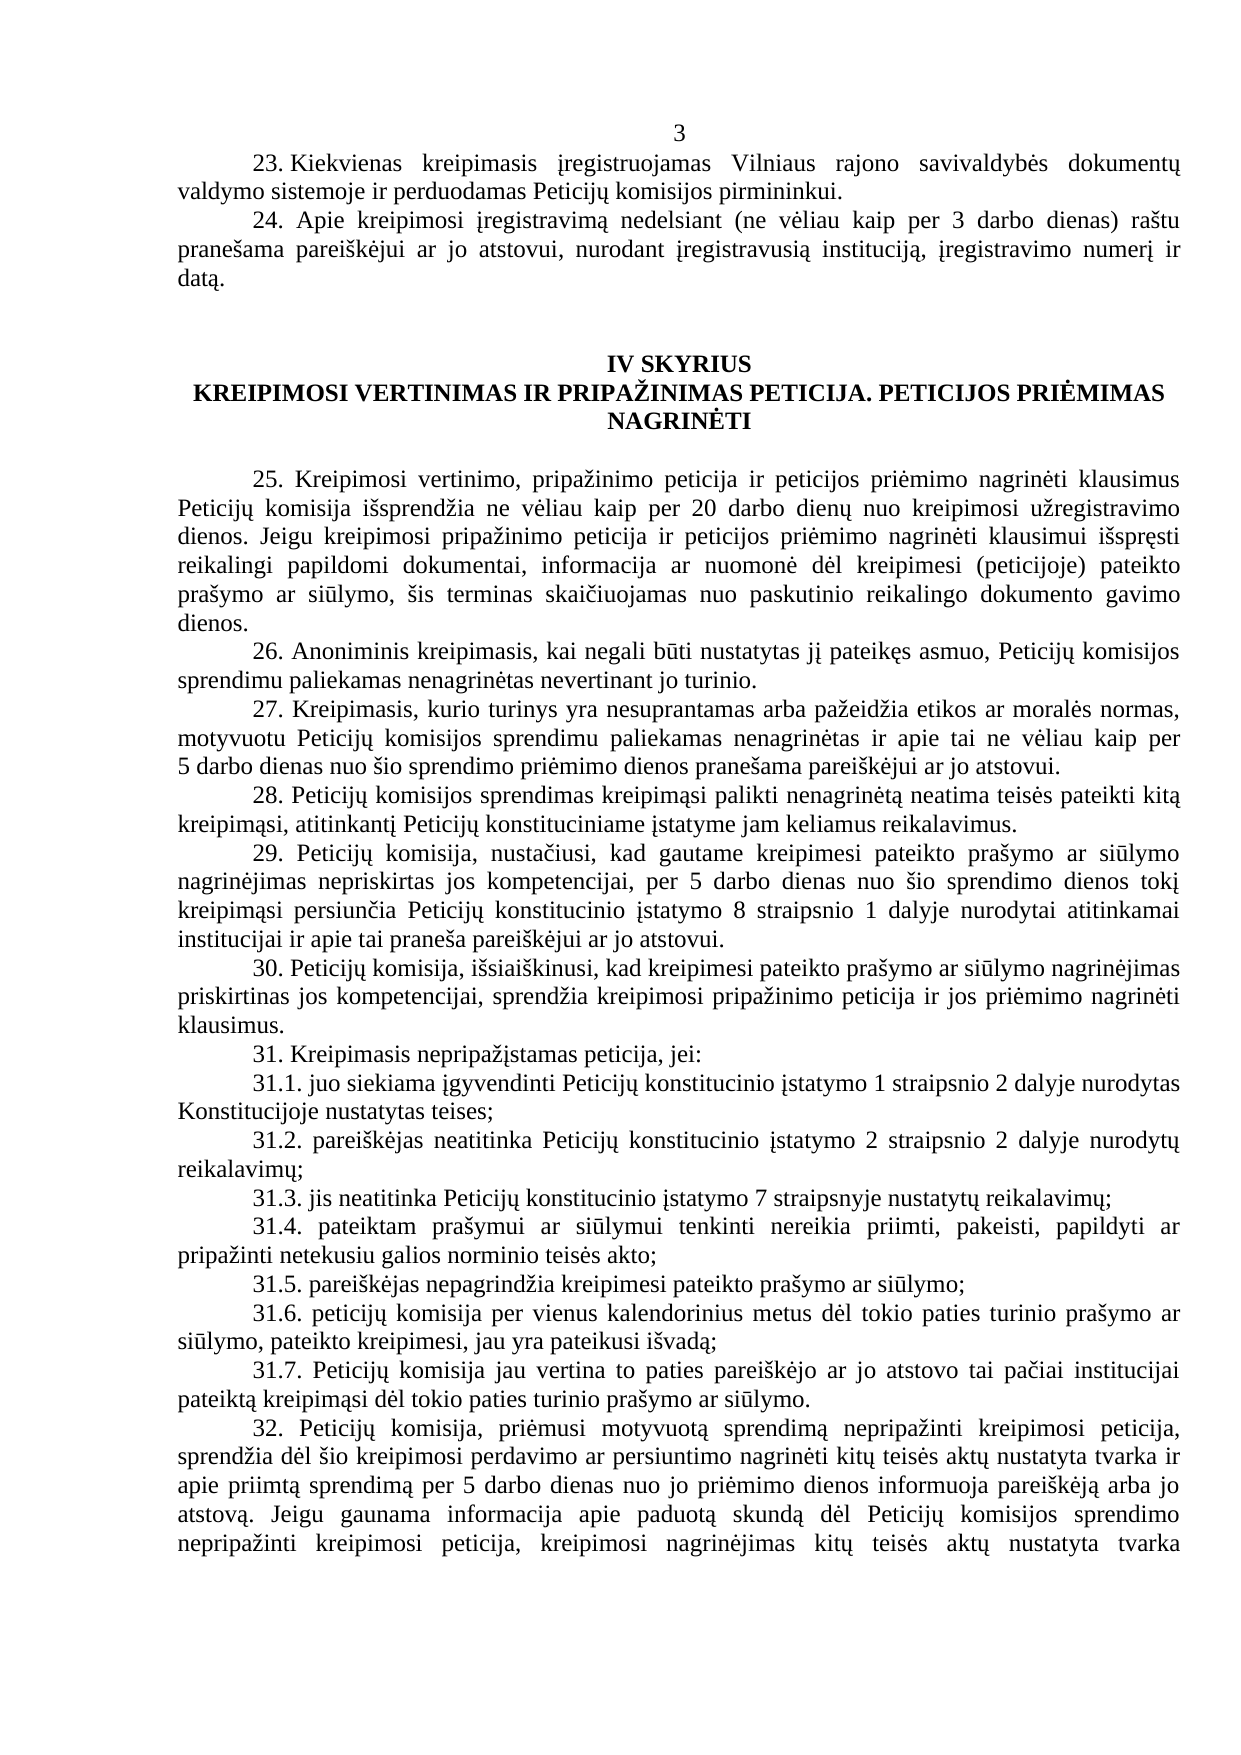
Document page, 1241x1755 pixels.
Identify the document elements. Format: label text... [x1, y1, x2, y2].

text 31.7. Peticijų komisija jau vertina to paties pareiškėjo ar jo atstovo tai pačiai institucijai pateiktą kreipimąsi dėl tokio paties turinio prašymo ar siūlymo. [177, 1355, 1181, 1413]
text 26. Anoniminis kreipimasis, kai negali būti nustatytas jį pateikęs asmuo, Peticijų komisijos sprendimu paliekamas nenagrinėtas nevertinant jo turinio. [177, 636, 1181, 694]
text 31.1. juo siekiama įgyvendinti Peticijų konstitucinio įstatymo 1 straipsnio 2 dalyje nurodytas Konstitucijoje nustatytas teises; [177, 1068, 1181, 1125]
text 31.2. pareiškėjas neatitinka Peticijų konstitucinio įstatymo 2 straipsnio 2 dalyje nurodytų reikalavimų; [177, 1125, 1181, 1183]
text 31.4. pateiktam prašymui ar siūlymui tenkinti nereikia priimti, pakeisti, papildyti ar pripažinti netekusiu galios norminio teisės akto; [177, 1211, 1181, 1269]
text 29. Peticijų komisija, nustačiusi, kad gautame kreipimesi pateikto prašymo ar siūlymo nagrinėjimas nepriskirtas jos kompetencijai, per 5 darbo dienas nuo šio sprendimo dienos tokį kreipimąsi persiunčia Peticijų konstitucinio įstatymo 8 straipsnio 1 dalyje nurodytai atitinkamai institucijai ir apie tai praneša pareiškėjui ar jo atstovui. [177, 838, 1181, 953]
text 31.3. jis neatitinka Peticijų konstitucinio įstatymo 7 straipsnyje nustatytų reikalavimų; [177, 1183, 1181, 1211]
text 31.6. peticijų komisija per vienus kalendorinius metus dėl tokio paties turinio prašymo ar siūlymo, pateikto kreipimesi, jau yra pateikusi išvadą; [177, 1298, 1181, 1355]
text 24. Apie kreipimosi įregistravimą nedelsiant (ne vėliau kaip per 3 darbo dienas) raštu pranešama pareiškėjui ar jo atstovui, nurodant įregistravusią instituciją, įregistravimo numerį ir datą. [177, 205, 1181, 291]
text 32. Peticijų komisija, priėmusi motyvuotą sprendimą nepripažinti kreipimosi peticija, sprendžia dėl šio kreipimosi perdavimo ar persiuntimo nagrinėti kitų teisės aktų nustatyta tvarka ir apie priimtą sprendimą per 5 darbo dienas nuo jo priėmimo dienos informuoja pareiškėją arba jo atstovą. Jeigu gaunama informacija apie paduotą skundą dėl Peticijų komisijos sprendimo nepripažinti kreipimosi peticija, kreipimosi nagrinėjimas kitų teisės aktų nustatyta tvarka [177, 1413, 1181, 1556]
text 27. Kreipimasis, kurio turinys yra nesuprantamas arba pažeidžia etikos ar moralės normas, motyvuotu Peticijų komisijos sprendimu paliekamas nenagrinėtas ir apie tai ne vėliau kaip per 5 darbo dienas nuo šio sprendimo priėmimo dienos pranešama pareiškėjui ar jo atstovui. [177, 694, 1181, 780]
text 23..Kiekvienas kreipimasis įregistruojamas Vilniaus rajono savivaldybės dokumentų valdymo sistemoje ir perduodamas Peticijų komisijos pirmininkui. [177, 148, 1181, 205]
text 25. Kreipimosi vertinimo, pripažinimo peticija ir peticijos priėmimo nagrinėti klausimus Peticijų komisija išsprendžia ne vėliau kaip per 20 darbo dienų nuo kreipimosi užregistravimo dienos. Jeigu kreipimosi pripažinimo peticija ir peticijos priėmimo nagrinėti klausimui išspręsti reikalingi papildomi dokumentai, informacija ar nuomonė dėl kreipimesi (peticijoje) pateikto prašymo ar siūlymo, šis terminas skaičiuojamas nuo paskutinio reikalingo dokumento gavimo dienos. [177, 464, 1181, 636]
text 28. Peticijų komisijos sprendimas kreipimąsi palikti nenagrinėtą neatima teisės pateikti kitą kreipimąsi, atitinkantį Peticijų konstituciniame įstatyme jam keliamus reikalavimus. [177, 780, 1181, 838]
text 31.5. pareiškėjas nepagrindžia kreipimesi pateikto prašymo ar siūlymo; [177, 1269, 1181, 1298]
text KREIPIMOSI VERTINIMAS IR PRIPAŽINIMAS PETICIJA. PETICIJOS PRIĖMIMAS NAGRINĖTI [177, 378, 1181, 435]
text 31. Kreipimasis nepripažįstamas peticija, jei: [177, 1039, 1181, 1068]
text IV SKYRIUS [177, 349, 1181, 378]
text 30. Peticijų komisija, išsiaiškinusi, kad kreipimesi pateikto prašymo ar siūlymo nagrinėjimas priskirtinas jos kompetencijai, sprendžia kreipimosi pripažinimo peticija ir jos priėmimo nagrinėti klausimus. [177, 953, 1181, 1039]
